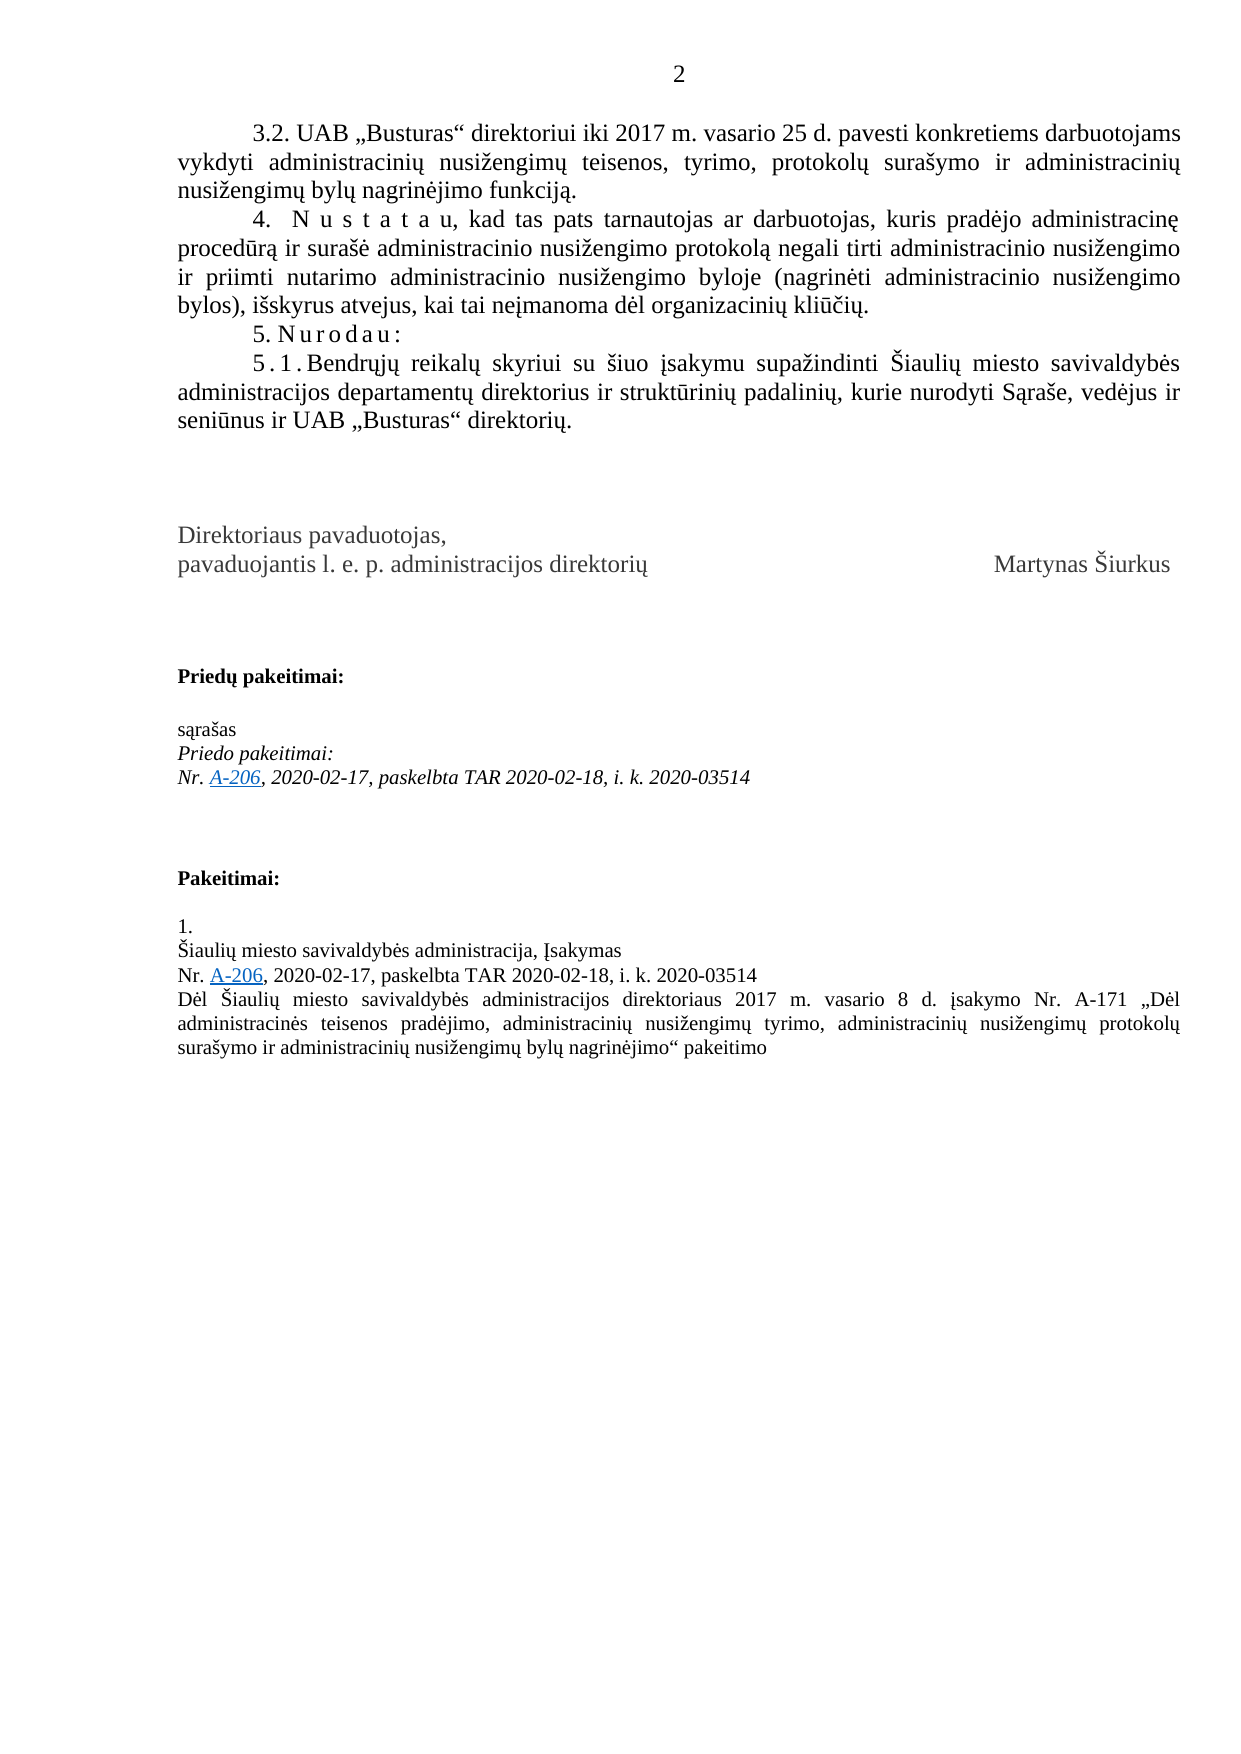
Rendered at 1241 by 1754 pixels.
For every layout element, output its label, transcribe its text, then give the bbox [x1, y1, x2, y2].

text Šiaulių miesto savivaldybės administracija, Įsakymas [177, 938, 1181, 962]
text 1. [177, 914, 1181, 938]
text Nr. A-206, 2020-02-17, paskelbta TAR 2020-02-18, i. k. 2020-03514 [177, 962, 1181, 987]
text Direktoriaus pavaduotojas, [177, 521, 1181, 549]
text Dėl Šiaulių miesto savivaldybės administracijos direktoriaus 2017 m. vasario 8 d. įsakymo Nr. A-171 „Dėl administracinės teisenos pradėjimo, administracinių nusižengimų tyrimo, administracinių nusižengimų protokolų surašymo ir administracinių nusižengimų bylų nagrinėjimo“ pakeitimo [177, 987, 1181, 1059]
text Priedų pakeitimai: [177, 664, 1181, 688]
text Nr. A-206, 2020-02-17, paskelbta TAR 2020-02-18, i. k. 2020-03514 [177, 765, 1181, 789]
text Pakeitimai: [177, 866, 1181, 890]
text 5. Nurodau: [177, 319, 1181, 348]
text 4. N u s t a t a u, kad tas pats tarnautojas ar darbuotojas, kuris pradėjo administracinę procedūrą ir surašė administracinio nusižengimo protokolą negali tirti administracinio nusižengimo ir priimti nutarimo administracinio nusižengimo byloje (nagrinėti administracinio nusižengimo bylos), išskyrus atvejus, kai tai neįmanoma dėl organizacinių kliūčių. [177, 204, 1181, 319]
text 5.1.Bendrųjų reikalų skyriui su šiuo įsakymu supažindinti Šiaulių miesto savivaldybės administracijos departamentų direktorius ir struktūrinių padalinių, kurie nurodyti Sąraše, vedėjus ir seniūnus ir UAB „Busturas“ direktorių. [177, 348, 1181, 434]
text sąrašas [177, 717, 1181, 741]
text 3.2. UAB „Busturas“ direktoriui iki 2017 m. vasario 25 d. pavesti konkretiems darbuotojams vykdyti administracinių nusižengimų teisenos, tyrimo, protokolų surašymo ir administracinių nusižengimų bylų nagrinėjimo funkciją. [177, 118, 1181, 204]
text Priedo pakeitimai: [177, 741, 1181, 765]
text pavaduojantis l. e. p. administracijos direktorių Martynas Šiurkus [177, 549, 1181, 578]
